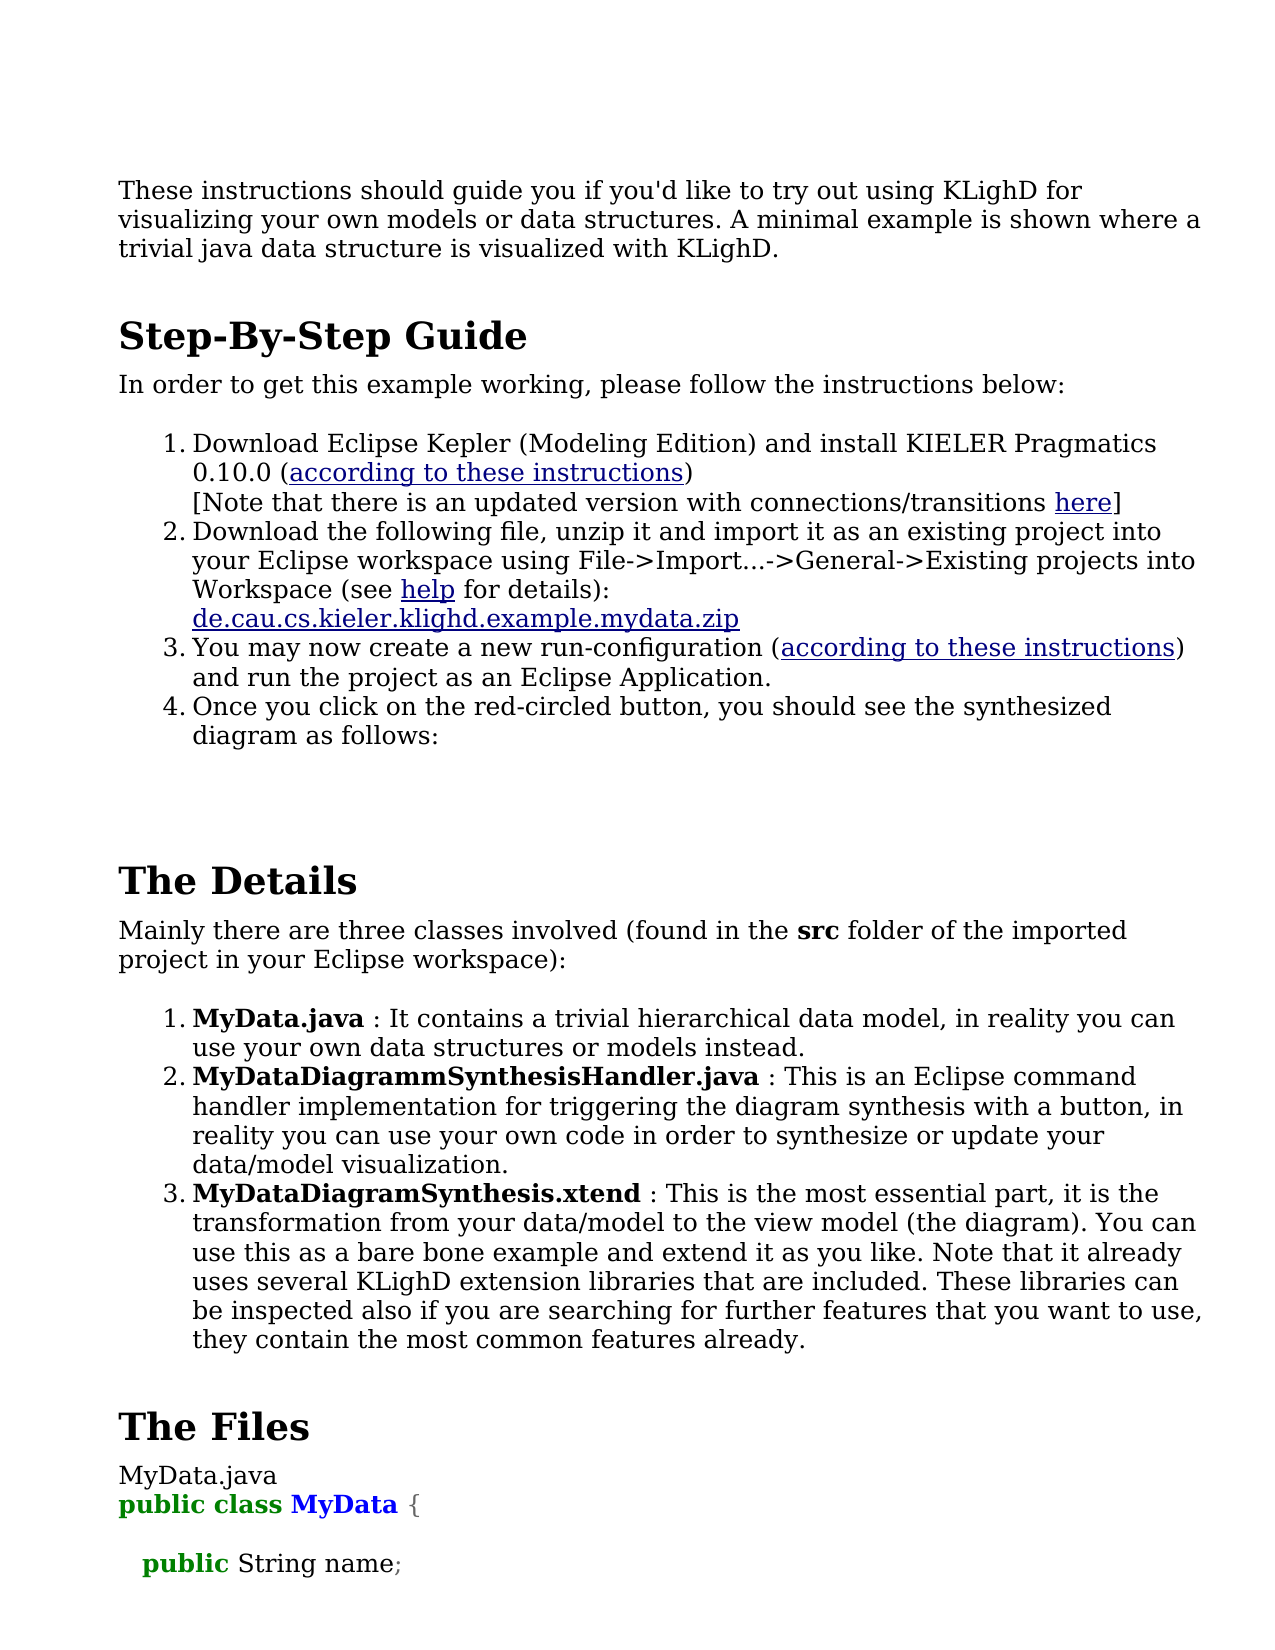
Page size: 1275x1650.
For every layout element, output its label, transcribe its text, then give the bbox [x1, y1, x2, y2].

list MyDataDiagrammSynthesisHandler.java : This is an Eclipse command handler implementation for triggering the diagram synthesis with a button, in reality you can use your own code in order to synthesize or update your data/model visualization. [162, 1062, 1216, 1179]
list MyDataDiagramSynthesis.xtend : This is the most essential part, it is the transformation from your data/model to the view model (the diagram). You can use this as a bare bone example and extend it as you like. Note that it already uses several KLighD extension libraries that are included. These libraries can be inspected also if you are searching for further features that you want to use, they contain the most common features already. [162, 1179, 1216, 1354]
list You may now create a new run-configuration (according to these instructions) and run the project as an Eclipse Application. [162, 633, 1216, 692]
subtitle The Details [118, 859, 1216, 903]
text MyData.java [118, 1461, 1216, 1490]
text public class MyData { public String name; [118, 1490, 1216, 1578]
text These instructions should guide you if you'd like to try out using KLighD for visualizing your own models or data structures. A minimal example is shown where a trivial java data structure is visualized with KLighD. [118, 176, 1216, 264]
list Once you click on the red-circled button, you should see the synthesized diagram as follows: [162, 692, 1216, 750]
subtitle The Files [118, 1405, 1216, 1449]
list Download Eclipse Kepler (Modeling Edition) and install KIELER Pragmatics 0.10.0 (according to these instructions) [Note that there is an updated version with connections/transitions here] [162, 429, 1216, 517]
text In order to get this example working, please follow the instructions below: [118, 371, 1216, 400]
list MyData.java : It contains a trivial hierarchical data model, in reality you can use your own data structures or models instead. [162, 1004, 1216, 1062]
list Download the following file, unzip it and import it as an existing project into your Eclipse workspace using File->Import...->General->Existing projects into Workspace (see help for details): de.cau.cs.kieler.klighd.example.mydata.zip [162, 517, 1216, 633]
subtitle Step-By-Step Guide [118, 314, 1216, 358]
text Mainly there are three classes involved (found in the src folder of the imported project in your Eclipse workspace): [118, 916, 1216, 974]
